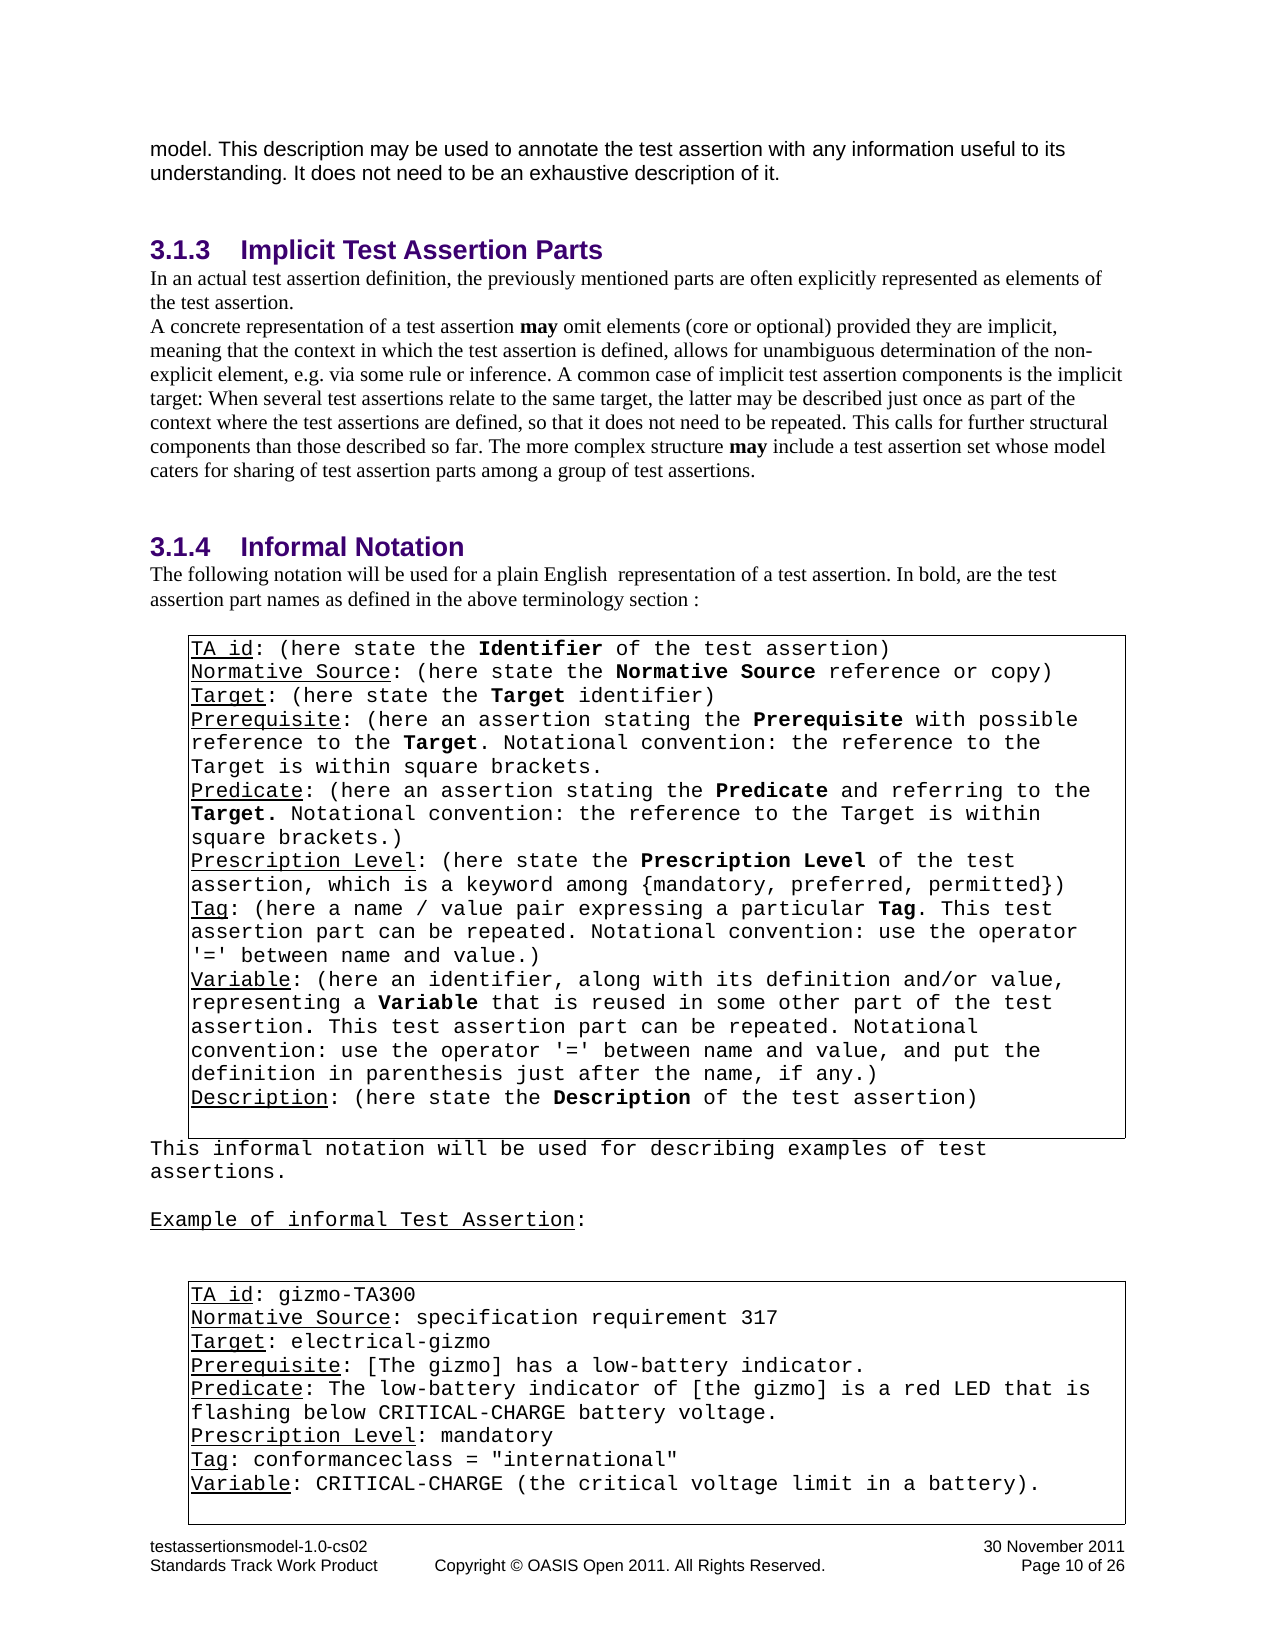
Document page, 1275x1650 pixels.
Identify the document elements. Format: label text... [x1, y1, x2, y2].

text model. This description may be used to annotate the test assertion with any information useful to its understanding. It does not need to be an exhaustive description of it. [150, 137, 1125, 185]
subtitle Implicit Test Assertion Parts [150, 234, 1125, 266]
text Normative Source: (here state the Normative Source reference or copy) [189, 658, 1125, 682]
text Target: electrical-gizmo [189, 1328, 1125, 1351]
text In an actual test assertion definition, the previously mentioned parts are often explicitly represented as elements of the test assertion. [150, 266, 1125, 314]
text Variable: CRITICAL-CHARGE (the critical voltage limit in a battery). [189, 1470, 1125, 1524]
text TA id: gizmo-TA300 [189, 1282, 1125, 1304]
text TA id: (here state the Identifier of the test assertion) [189, 636, 1125, 658]
text Tag: (here a name / value pair expressing a particular Tag. This test assertion part can be repeated. Notational convention: use the operator '=' between name and value.) [189, 895, 1125, 966]
text Example of informal Test Assertion: [150, 1209, 1125, 1233]
text Predicate: The low-battery indicator of [the gizmo] is a red LED that is flashing below CRITICAL-CHARGE battery voltage. [189, 1375, 1125, 1422]
text Description: (here state the Description of the test assertion) [189, 1084, 1125, 1138]
text Prescription Level: (here state the Prescription Level of the test assertion, which is a keyword among {mandatory, preferred, permitted}) [189, 847, 1125, 895]
text This informal notation will be used for describing examples of test assertions. [150, 1138, 1125, 1185]
text Predicate: (here an assertion stating the Predicate and referring to the Target. Notational convention: the reference to the Target is within square brackets.) [189, 776, 1125, 847]
text Target: (here state the Target identifier) [189, 682, 1125, 706]
subtitle Informal Notation [150, 531, 1125, 562]
text Variable: (here an identifier, along with its definition and/or value, representing a Variable that is reused in some other part of the test assertion. This test assertion part can be repeated. Notational convention: use the operator '=' between name and value, and put the definition in parenthesis just after the name, if any.) [189, 966, 1125, 1084]
text The following notation will be used for a plain English representation of a test assertion. In bold, are the test assertion part names as defined in the above terminology section : [150, 562, 1125, 611]
text Prerequisite: [The gizmo] has a low-battery indicator. [189, 1351, 1125, 1375]
text Tag: conformanceclass = "international" [189, 1446, 1125, 1470]
text Normative Source: specification requirement 317 [189, 1304, 1125, 1328]
text Prescription Level: mandatory [189, 1422, 1125, 1446]
text Prerequisite: (here an assertion stating the Prerequisite with possible reference to the Target. Notational convention: the reference to the Target is within square brackets. [189, 706, 1125, 776]
text A concrete representation of a test assertion may omit elements (core or optional) provided they are implicit, meaning that the context in which the test assertion is defined, allows for unambiguous determination of the non-explicit element, e.g. via some rule or inference. A common case of implicit test assertion components is the implicit target: When several test assertions relate to the same target, the latter may be described just once as part of the context where the test assertions are defined, so that it does not need to be repeated. This calls for further structural components than those described so far. The more complex structure may include a test assertion set whose model caters for sharing of test assertion parts among a group of test assertions. [150, 314, 1125, 482]
